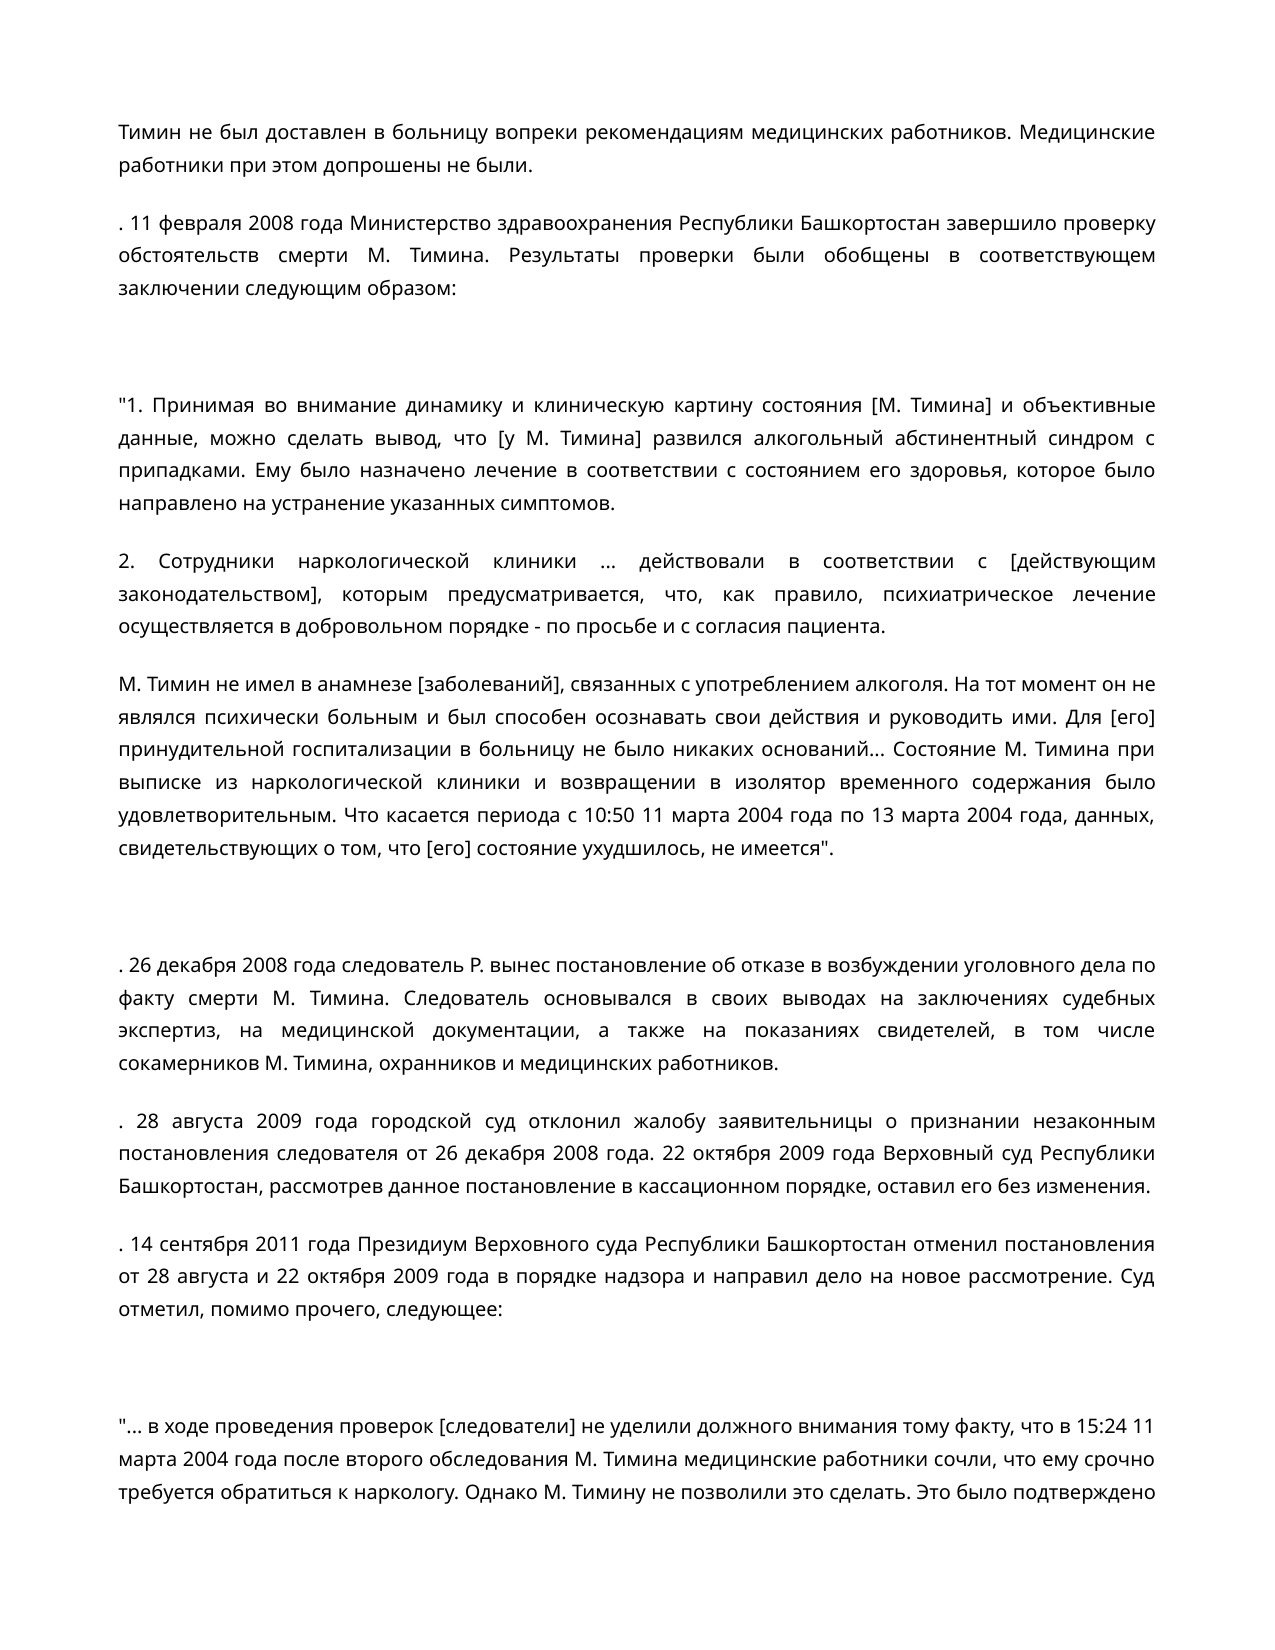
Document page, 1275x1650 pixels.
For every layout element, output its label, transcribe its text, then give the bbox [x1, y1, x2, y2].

text . 26 декабря 2008 года следователь Р. вынес постановление об отказе в возбуждении уголовного дела по факту смерти М. Тимина. Следователь основывался в своих выводах на заключениях судебных экспертиз, на медицинской документации, а также на показаниях свидетелей, в том числе сокамерников М. Тимина, охранников и медицинских работников. [118, 951, 1157, 1076]
text "1. Принимая во внимание динамику и клиническую картину состояния [М. Тимина] и объективные данные, можно сделать вывод, что [у М. Тимина] развился алкогольный абстинентный синдром с припадками. Ему было назначено лечение в соответствии с состоянием его здоровья, которое было направлено на устранение указанных симптомов. [118, 391, 1157, 517]
text Тимин не был доставлен в больницу вопреки рекомендациям медицинских работников. Медицинские работники при этом допрошены не были. [118, 118, 1157, 178]
text "... в ходе проведения проверок [следователи] не уделили должного внимания тому факту, что в 15:24 11 марта 2004 года после второго обследования М. Тимина медицинские работники сочли, что ему срочно требуется обратиться к наркологу. Однако М. Тимину не позволили это сделать. Это было подтверждено [118, 1412, 1157, 1505]
text . 28 августа 2009 года городской суд отклонил жалобу заявительницы о признании незаконным постановления следователя от 26 декабря 2008 года. 22 октября 2009 года Верховный суд Республики Башкортостан, рассмотрев данное постановление в кассационном порядке, оставил его без изменения. [118, 1107, 1157, 1199]
text 2. Сотрудники наркологической клиники ... действовали в соответствии с [действующим законодательством], которым предусматривается, что, как правило, психиатрическое лечение осуществляется в добровольном порядке - по просьбе и с согласия пациента. [118, 547, 1157, 640]
text . 11 февраля 2008 года Министерство здравоохранения Республики Башкортостан завершило проверку обстоятельств смерти М. Тимина. Результаты проверки были обобщены в соответствующем заключении следующим образом: [118, 208, 1157, 301]
text М. Тимин не имел в анамнезе [заболеваний], связанных с употреблением алкоголя. На тот момент он не являлся психически больным и был способен осознавать свои действия и руководить ими. Для [его] принудительной госпитализации в больницу не было никаких оснований... Состояние М. Тимина при выписке из наркологической клиники и возвращении в изолятор временного содержания было удовлетворительным. Что касается периода с 10:50 11 марта 2004 года по 13 марта 2004 года, данных, свидетельствующих о том, что [его] состояние ухудшилось, не имеется". [118, 670, 1157, 861]
text . 14 сентября 2011 года Президиум Верховного суда Республики Башкортостан отменил постановления от 28 августа и 22 октября 2009 года в порядке надзора и направил дело на новое рассмотрение. Суд отметил, помимо прочего, следующее: [118, 1230, 1157, 1322]
